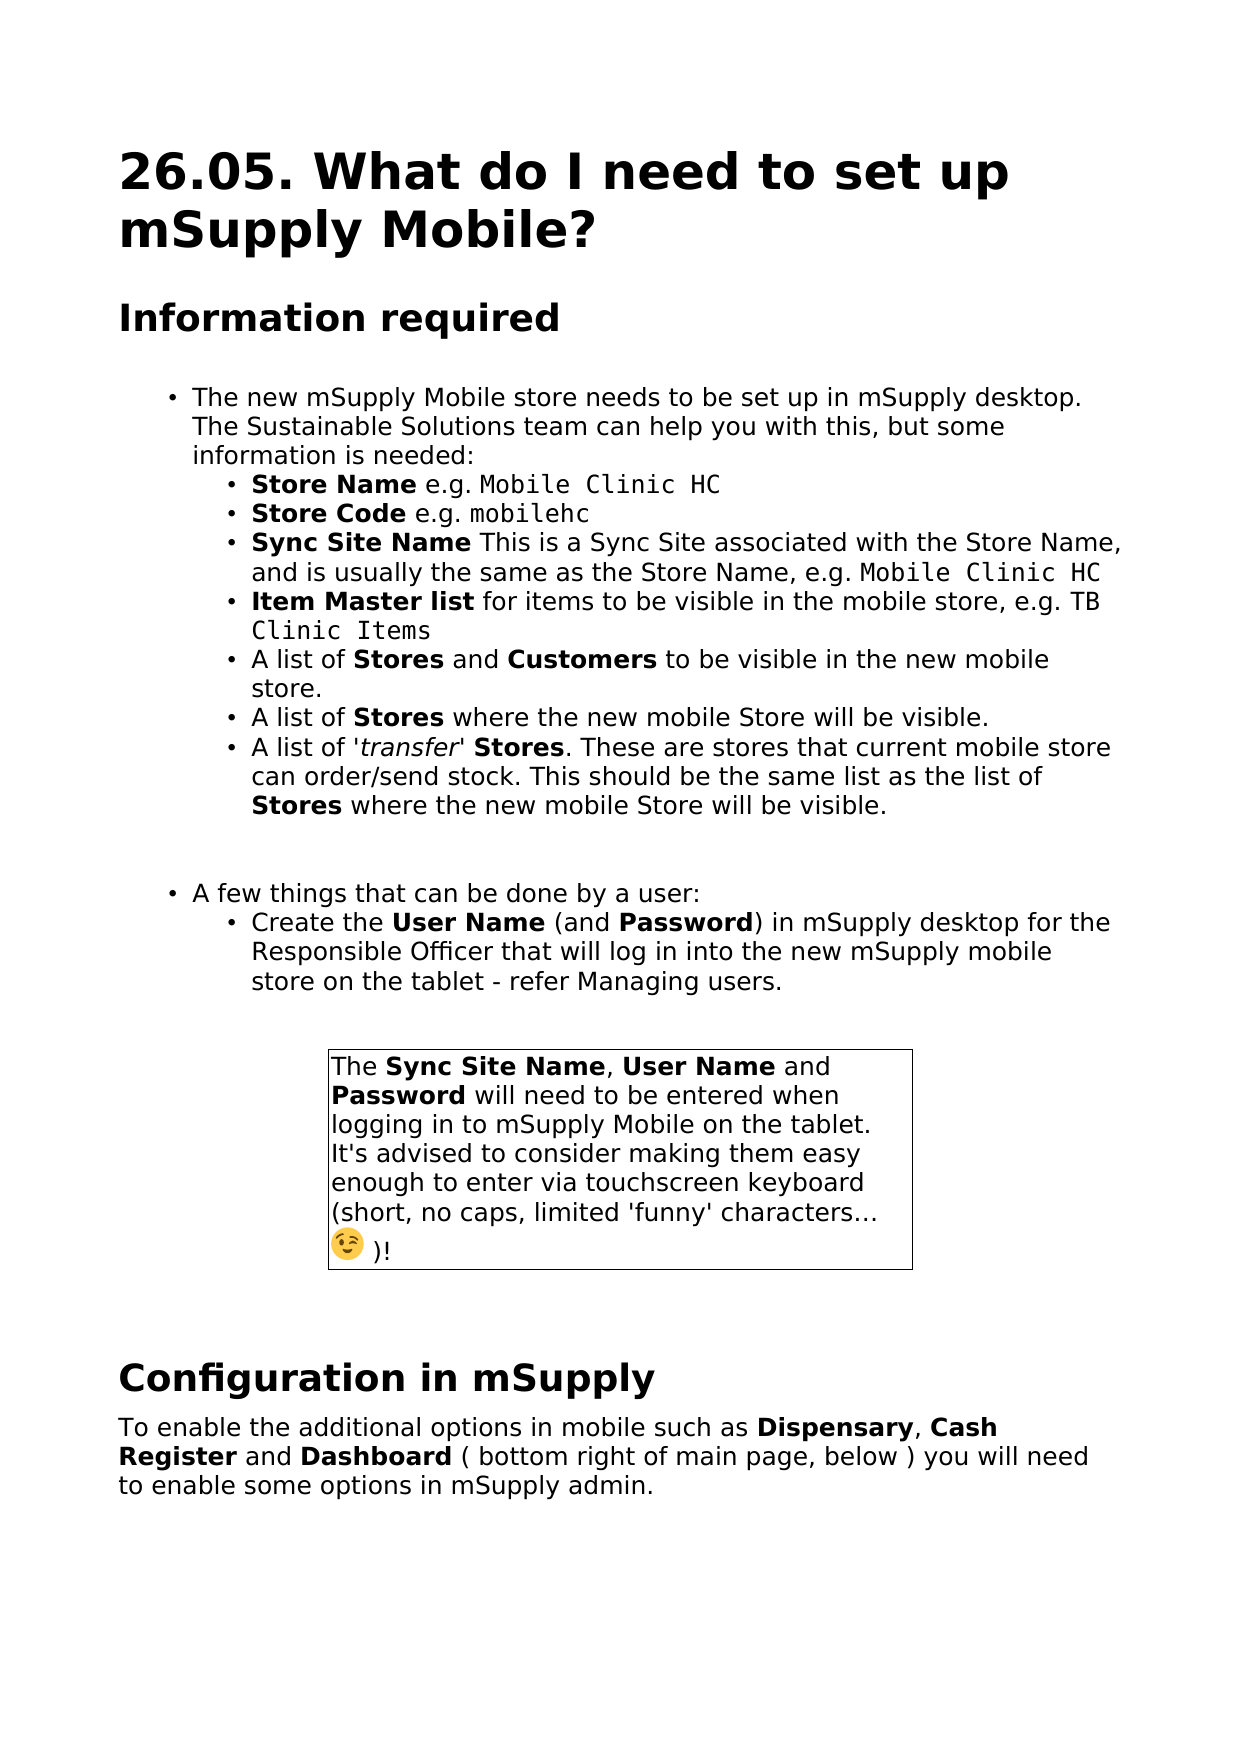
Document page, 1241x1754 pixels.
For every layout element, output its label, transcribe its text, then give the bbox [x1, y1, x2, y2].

subtitle Information required [118, 297, 1122, 341]
list A list of Stores where the new mobile Store will be visible. [236, 703, 1122, 733]
list Sync Site Name This is a Sync Site associated with the Store Name, and is usually the same as the Store Name, e.g. Mobile Clinic HC [236, 528, 1122, 587]
text To enable the additional options in mobile such as Dispensary, Cash Register and Dashboard ( bottom right of main page, below ) you will need to enable some options in mSupply admin. [118, 1413, 1122, 1500]
list The new mSupply Mobile store needs to be set up in mSupply desktop. The Sustainable Solutions team can help you with this, but some information is needed: [177, 383, 1122, 470]
list Item Master list for items to be visible in the mobile store, e.g. TB Clinic Items [236, 587, 1122, 645]
list A list of Stores and Customers to be visible in the new mobile store. [236, 645, 1122, 703]
list Create the User Name (and Password) in mSupply desktop for the Responsible Officer that will log in into the new mSupply mobile store on the tablet - refer Managing users. [236, 908, 1122, 996]
table_header The Sync Site Name, User Name and Password will need to be entered when logging in to mSupply Mobile on the tablet. It's advised to consider making them easy enough to enter via touchscreen keyboard (short, no caps, limited 'funny' characters… )! [329, 1050, 912, 1269]
subtitle Configuration in mSupply [118, 1357, 1122, 1400]
list Store Name e.g. Mobile Clinic HC [236, 470, 1122, 499]
list A few things that can be done by a user: [177, 879, 1122, 908]
subtitle 26.05. What do I need to set up mSupply Mobile? [118, 143, 1122, 259]
list A list of 'transfer' Stores. These are stores that current mobile store can order/send stock. This should be the same list as the list of Stores where the new mobile Store will be visible. [236, 733, 1122, 820]
list Store Code e.g. mobilehc [236, 499, 1122, 528]
